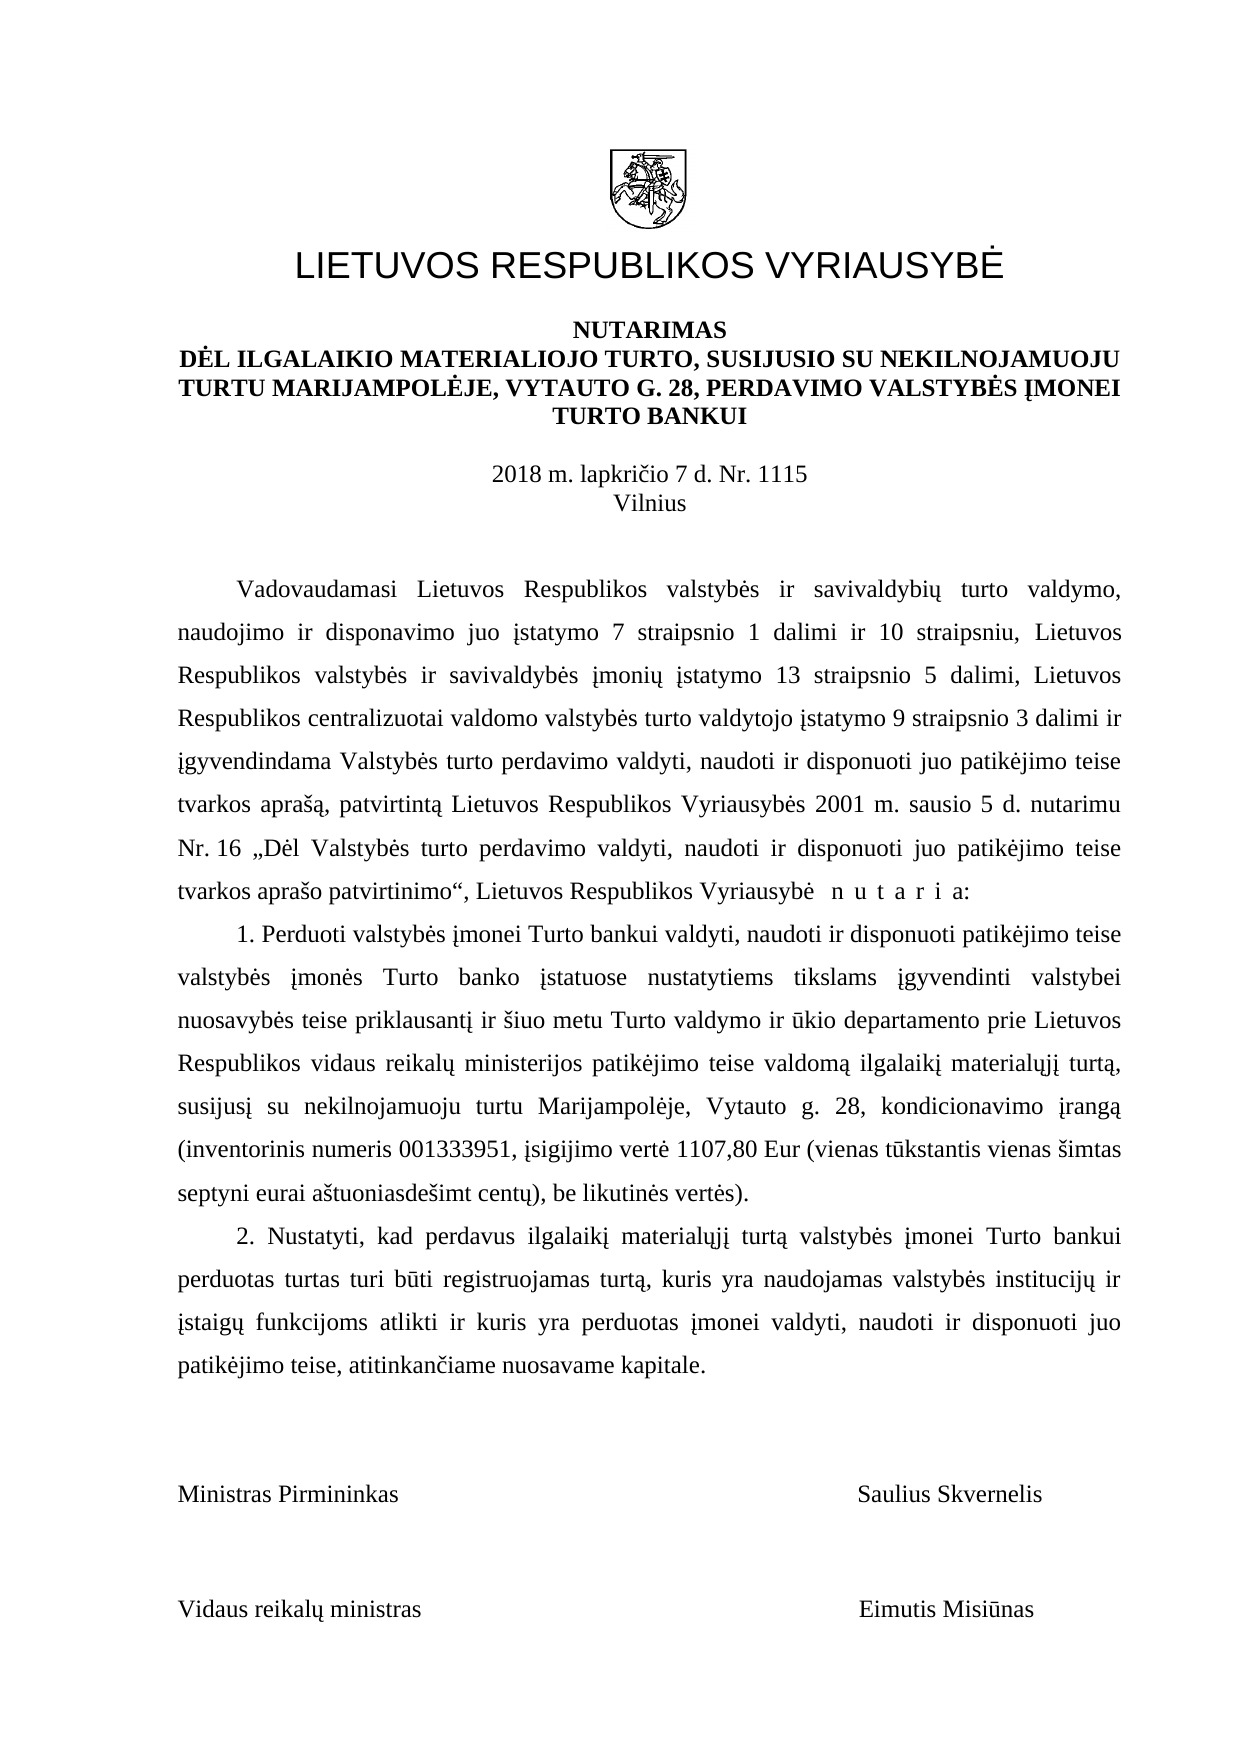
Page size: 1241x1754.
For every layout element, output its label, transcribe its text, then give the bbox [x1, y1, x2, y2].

text DĖL ILGALAIKIO MATERIALIOJO TURTO, SUSIJUSIO SU NEKILNOJAMUOJU TURTU MARIJAMPOLĖJE, VYTAUTO G. 28, PERDAVIMO VALSTYBĖS ĮMONEI TURTO BANKUI [177, 344, 1122, 430]
text Ministras Pirmininkas Saulius Skvernelis [177, 1479, 1122, 1508]
text 1. Perduoti valstybės įmonei Turto bankui valdyti, naudoti ir disponuoti patikėjimo teise valstybės įmonės Turto banko įstatuose nustatytiems tikslams įgyvendinti valstybei nuosavybės teise priklausantį ir šiuo metu Turto valdymo ir ūkio departamento prie Lietuvos Respublikos vidaus reikalų ministerijos patikėjimo teise valdomą ilgalaikį materialųjį turtą, susijusį su nekilnojamuoju turtu Marijampolėje, Vytauto g. 28, kondicionavimo įrangą (inventorinis numeris 001333951, įsigijimo vertė 1107,80 Eur (vienas tūkstantis vienas šimtas septyni eurai aštuoniasdešimt centų), be likutinės vertės). [177, 919, 1122, 1206]
text Lietuvos Respublikos Vyriausybė [177, 243, 1122, 286]
text Vilnius [177, 488, 1122, 516]
text nutarimas [177, 315, 1122, 344]
text 2. Nustatyti, kad perdavus ilgalaikį materialųjį turtą valstybės įmonei Turto bankui perduotas turtas turi būti registruojamas turtą, kuris yra naudojamas valstybės institucijų ir įstaigų funkcijoms atlikti ir kuris yra perduotas įmonei valdyti, naudoti ir disponuoti juo patikėjimo teise, atitinkančiame nuosavame kapitale. [177, 1221, 1122, 1379]
text 2018 m. lapkričio 7 d. Nr. 1115 [177, 459, 1122, 488]
text Vidaus reikalų ministras Eimutis Misiūnas [177, 1594, 1122, 1623]
text Vadovaudamasi Lietuvos Respublikos valstybės ir savivaldybių turto valdymo, naudojimo ir disponavimo juo įstatymo 7 straipsnio 1 dalimi ir 10 straipsniu, Lietuvos Respublikos valstybės ir savivaldybės įmonių įstatymo 13 straipsnio 5 dalimi, Lietuvos Respublikos centralizuotai valdomo valstybės turto valdytojo įstatymo 9 straipsnio 3 dalimi ir įgyvendindama Valstybės turto perdavimo valdyti, naudoti ir disponuoti juo patikėjimo teise tvarkos aprašą, patvirtintą Lietuvos Respublikos Vyriausybės 2001 m. sausio 5 d. nutarimu Nr. 16 „Dėl Valstybės turto perdavimo valdyti, naudoti ir disponuoti juo patikėjimo teise tvarkos aprašo patvirtinimo“, Lietuvos Respublikos Vyriausybė nutaria: [177, 574, 1122, 904]
